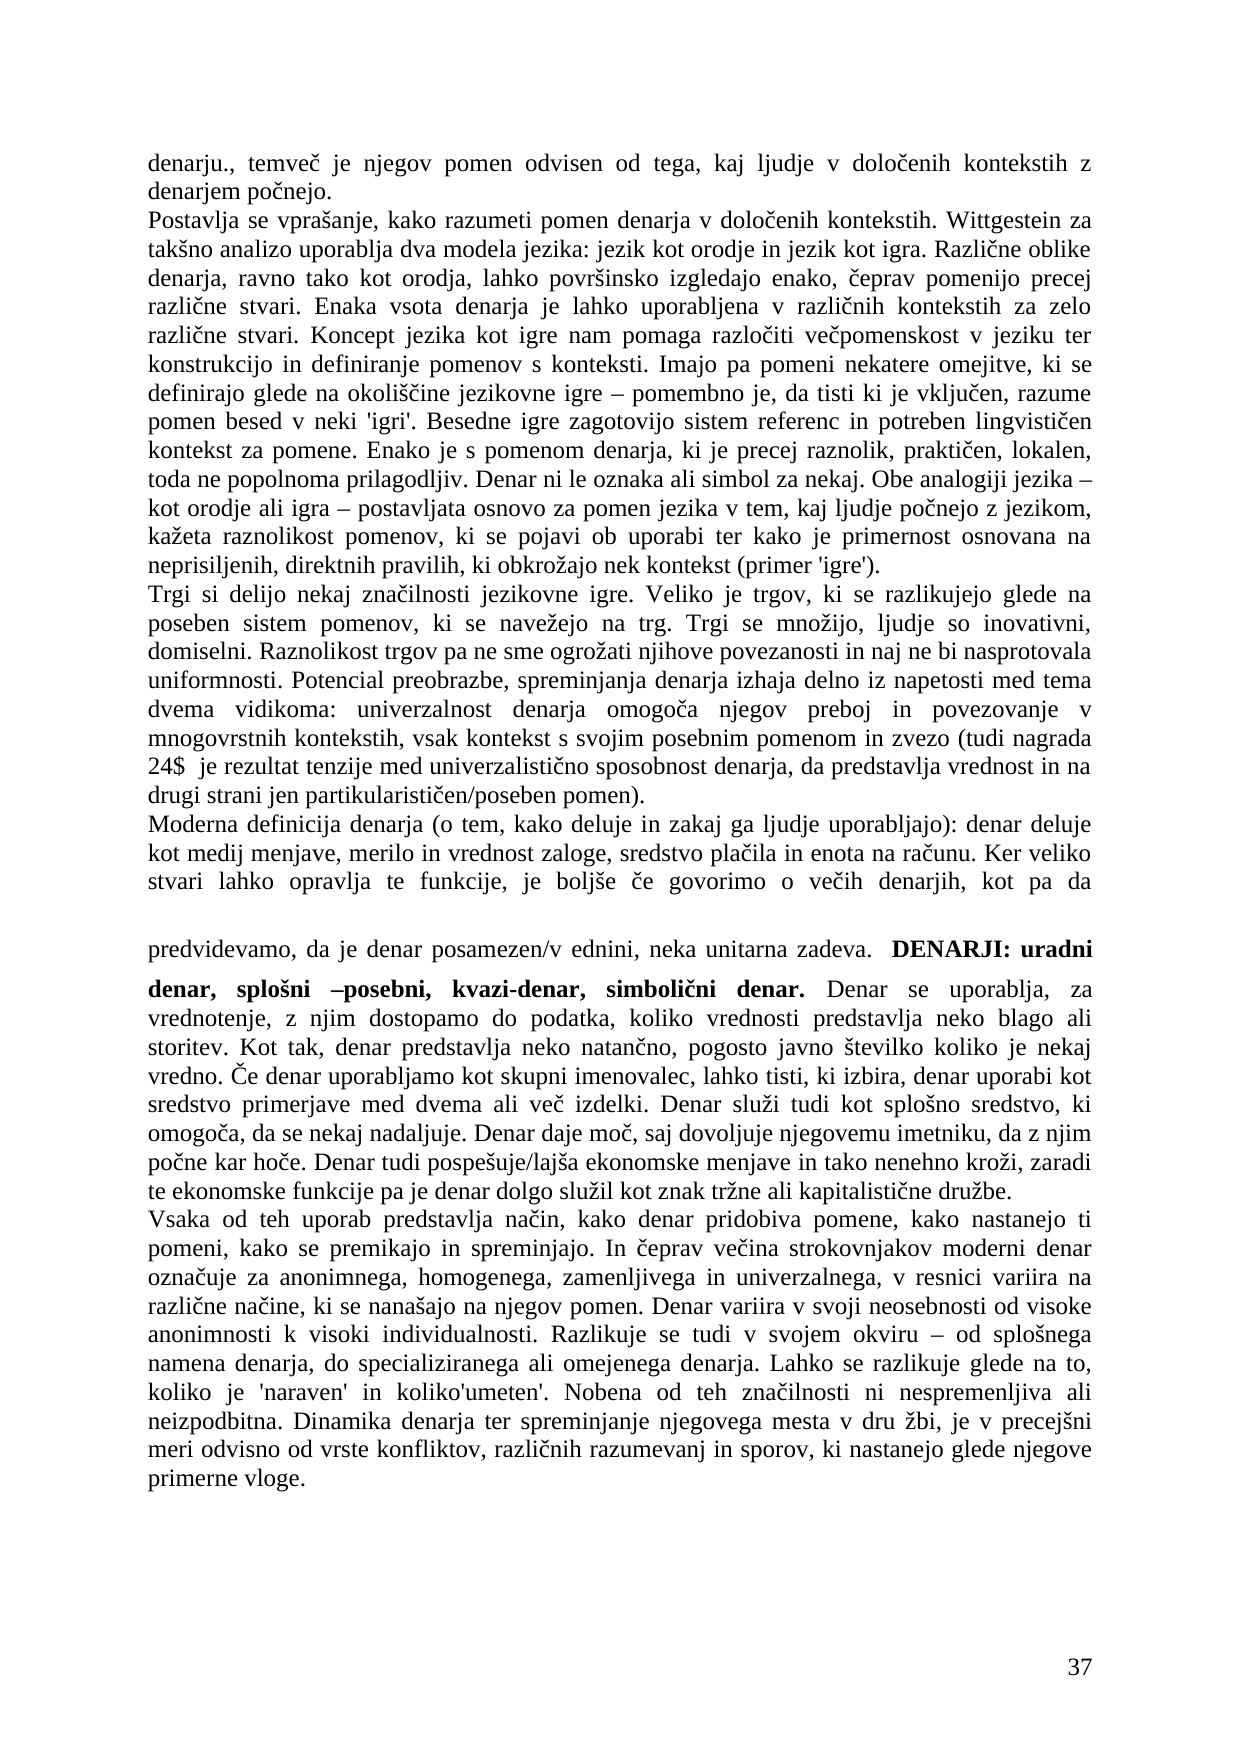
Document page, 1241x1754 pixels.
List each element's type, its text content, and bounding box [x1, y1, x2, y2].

text Vsaka od teh uporab predstavlja način, kako denar pridobiva pomene, kako nastanejo ti pomeni, kako se premikajo in spreminjajo. In čeprav večina strokovnjakov moderni denar označuje za anonimnega, homogenega, zamenljivega in univerzalnega, v resnici variira na različne načine, ki se nanašajo na njegov pomen. Denar variira v svoji neosebnosti od visoke anonimnosti k visoki individualnosti. Razlikuje se tudi v svojem okviru – od splošnega namena denarja, do specializiranega ali omejenega denarja. Lahko se razlikuje glede na to, koliko je 'naraven' in koliko'umeten'. Nobena od teh značilnosti ni nespremenljiva ali neizpodbitna. Dinamika denarja ter spreminjanje njegovega mesta v dru žbi, je v precejšni meri odvisno od vrste konfliktov, različnih razumevanj in sporov, ki nastanejo glede njegove primerne vloge. [148, 1204, 1093, 1492]
text Moderna definicija denarja (o tem, kako deluje in zakaj ga ljudje uporabljajo): denar deluje kot medij menjave, merilo in vrednost zaloge, sredstvo plačila in enota na računu. Ker veliko stvari lahko opravlja te funkcije, je boljše če govorimo o večih denarjih, kot pa da predvidevamo, da je denar posamezen/v ednini, neka unitarna zadeva. DENARJI: uradni denar, splošni –posebni, kvazi-denar, simbolični denar. Denar se uporablja, za vrednotenje, z njim dostopamo do podatka, koliko vrednosti predstavlja neko blago ali storitev. Kot tak, denar predstavlja neko natančno, pogosto javno številko koliko je nekaj vredno. Če denar uporabljamo kot skupni imenovalec, lahko tisti, ki izbira, denar uporabi kot sredstvo primerjave med dvema ali več izdelki. Denar služi tudi kot splošno sredstvo, ki omogoča, da se nekaj nadaljuje. Denar daje moč, saj dovoljuje njegovemu imetniku, da z njim počne kar hoče. Denar tudi pospešuje/lajša ekonomske menjave in tako nenehno kroži, zaradi te ekonomske funkcije pa je denar dolgo služil kot znak tržne ali kapitalistične družbe. [148, 809, 1093, 1204]
text denarju., temveč je njegov pomen odvisen od tega, kaj ljudje v določenih kontekstih z denarjem počnejo. [148, 148, 1093, 205]
text Trgi si delijo nekaj značilnosti jezikovne igre. Veliko je trgov, ki se razlikujejo glede na poseben sistem pomenov, ki se navežejo na trg. Trgi se množijo, ljudje so inovativni, domiselni. Raznolikost trgov pa ne sme ogrožati njihove povezanosti in naj ne bi nasprotovala uniformnosti. Potencial preobrazbe, spreminjanja denarja izhaja delno iz napetosti med tema dvema vidikoma: univerzalnost denarja omogoča njegov preboj in povezovanje v mnogovrstnih kontekstih, vsak kontekst s svojim posebnim pomenom in zvezo (tudi nagrada 24$ je rezultat tenzije med univerzalistično sposobnost denarja, da predstavlja vrednost in na drugi strani jen partikularističen/poseben pomen). [148, 579, 1093, 809]
text Postavlja se vprašanje, kako razumeti pomen denarja v določenih kontekstih. Wittgestein za takšno analizo uporablja dva modela jezika: jezik kot orodje in jezik kot igra. Različne oblike denarja, ravno tako kot orodja, lahko površinsko izgledajo enako, čeprav pomenijo precej različne stvari. Enaka vsota denarja je lahko uporabljena v različnih kontekstih za zelo različne stvari. Koncept jezika kot igre nam pomaga razločiti večpomenskost v jeziku ter konstrukcijo in definiranje pomenov s konteksti. Imajo pa pomeni nekatere omejitve, ki se definirajo glede na okoliščine jezikovne igre – pomembno je, da tisti ki je vključen, razume pomen besed v neki 'igri'. Besedne igre zagotovijo sistem referenc in potreben lingvističen kontekst za pomene. Enako je s pomenom denarja, ki je precej raznolik, praktičen, lokalen, toda ne popolnoma prilagodljiv. Denar ni le oznaka ali simbol za nekaj. Obe analogiji jezika – kot orodje ali igra – postavljata osnovo za pomen jezika v tem, kaj ljudje počnejo z jezikom, kažeta raznolikost pomenov, ki se pojavi ob uporabi ter kako je primernost osnovana na neprisiljenih, direktnih pravilih, ki obkrožajo nek kontekst (primer 'igre'). [148, 205, 1093, 579]
